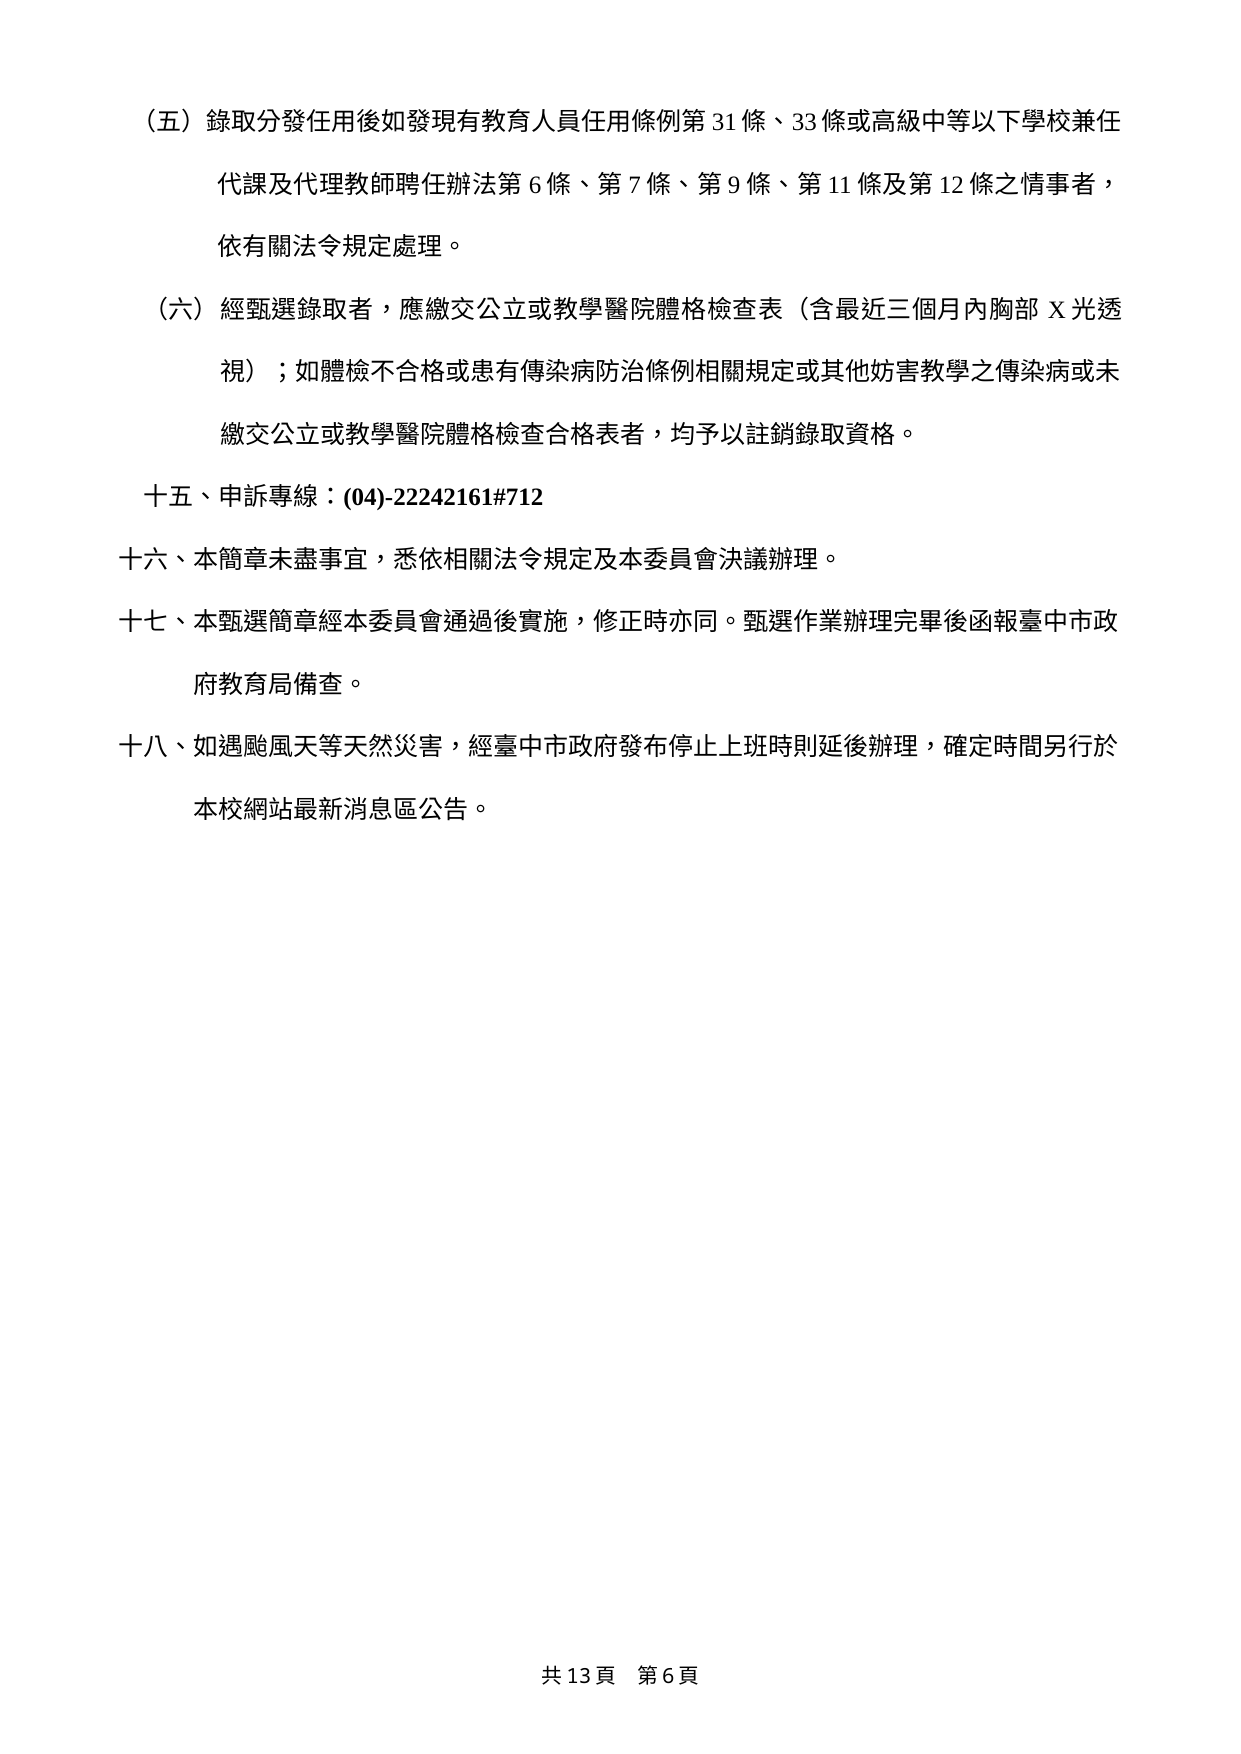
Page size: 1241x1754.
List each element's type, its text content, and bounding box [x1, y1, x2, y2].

text 十五、申訴專線：(04)-22242161#712 [143, 453, 1122, 516]
text （六） 經甄選錄取者，應繳交公立或教學醫院體格檢查表（含最近三個月內胸部X光透視）；如體檢不合格或患有傳染病防治條例相關規定或其他妨害教學之傳染病或未繳交公立或教學醫院體格檢查合格表者，均予以註銷錄取資格。 [143, 266, 1122, 453]
text 十八、如遇颱風天等天然災害，經臺中市政府發布停止上班時則延後辦理，確定時間另行於本校網站最新消息區公告。 [118, 703, 1122, 828]
text （五）錄取分發任用後如發現有教育人員任用條例第31條、33條或高級中等以下學校兼任代課及代理教師聘任辦法第6條、第7條、第9條、第11條及第12條之情事者，依有關法令規定處理。 [118, 78, 1122, 266]
text 十六、本簡章未盡事宜，悉依相關法令規定及本委員會決議辦理。 [118, 516, 1122, 578]
text 十七、本甄選簡章經本委員會通過後實施，修正時亦同。甄選作業辦理完畢後函報臺中市政府教育局備查。 [118, 578, 1122, 703]
